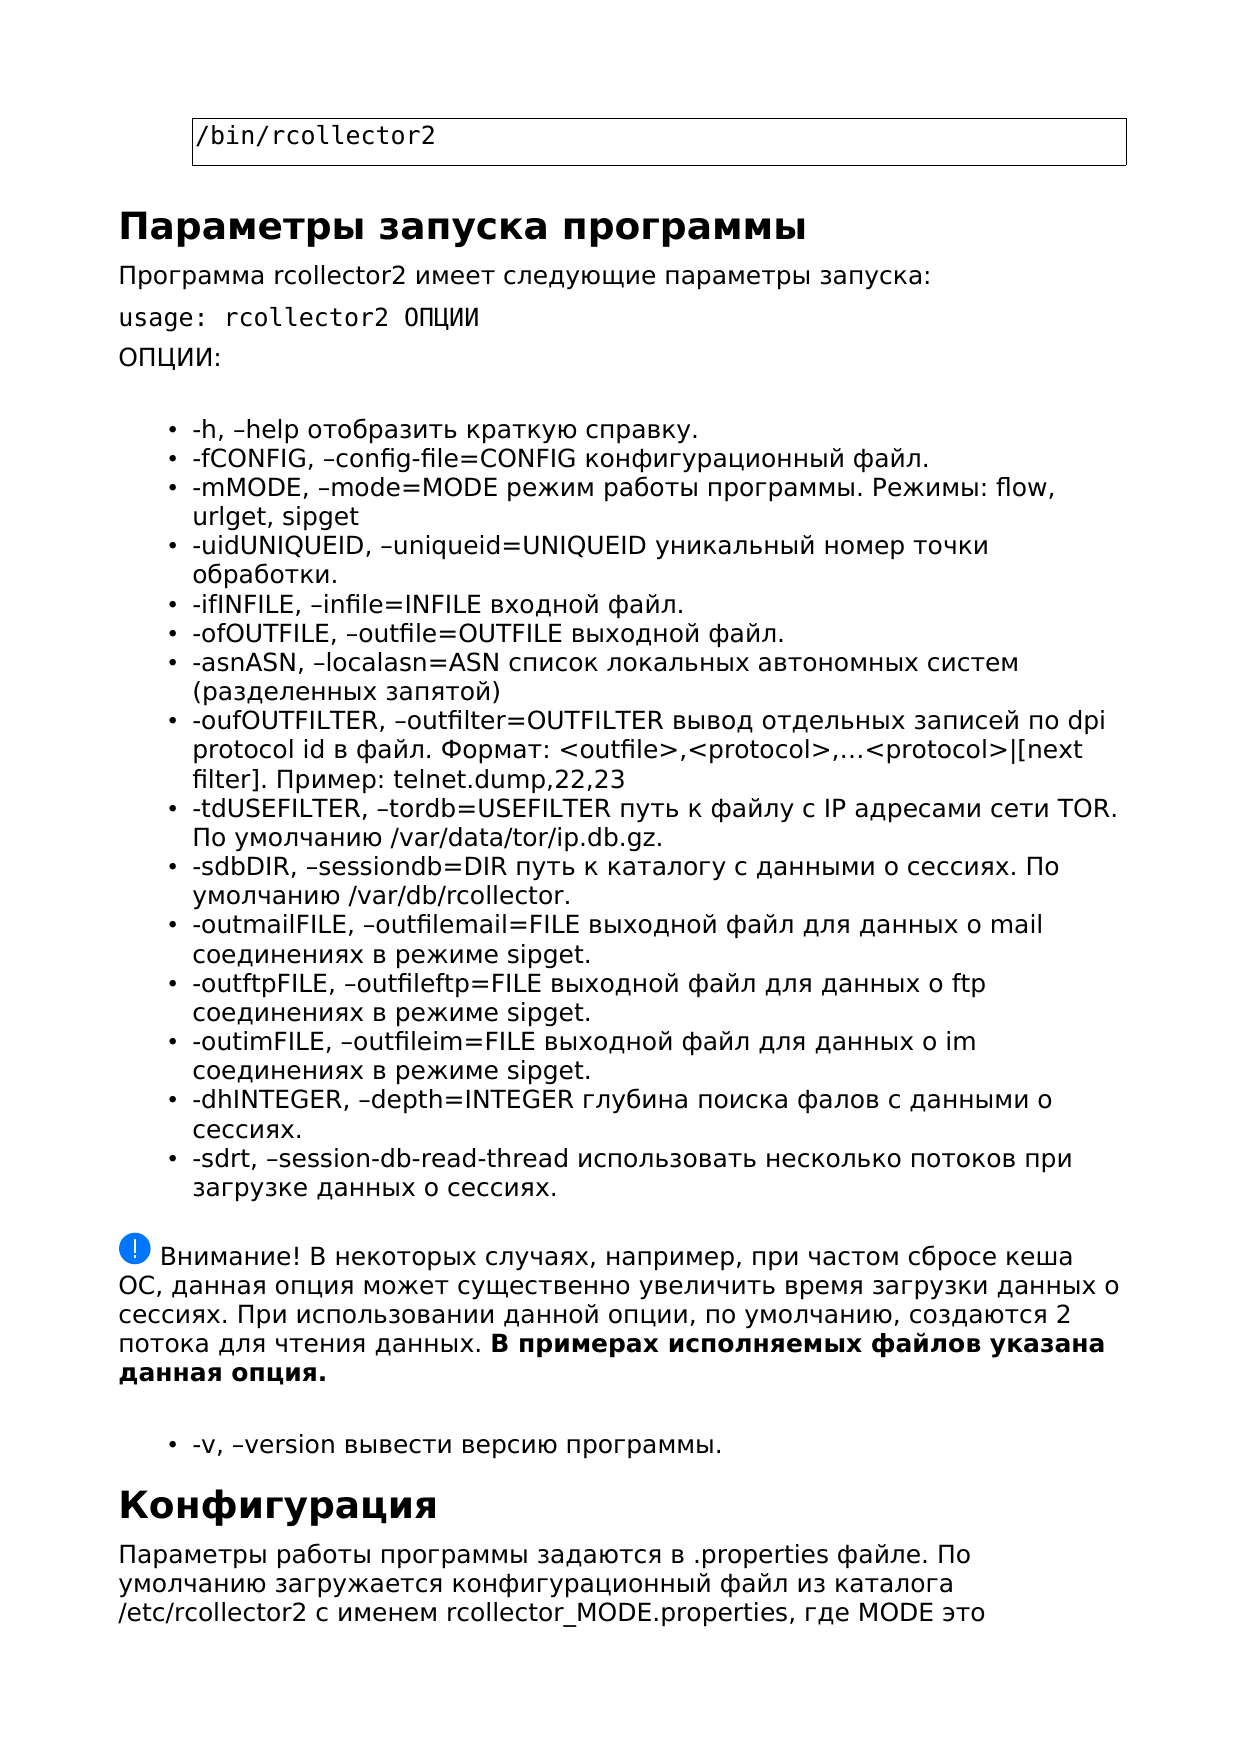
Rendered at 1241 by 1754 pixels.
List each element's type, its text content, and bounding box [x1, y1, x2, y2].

list -outimFILE, –outfileim=FILE выходной файл для данных о im соединениях в режиме sipget. [177, 1027, 1122, 1086]
list -sdrt, –session-db-read-thread использовать несколько потоков при загрузке данных о сессиях. [177, 1144, 1122, 1202]
table_header /bin/rcollector2 [193, 119, 1126, 165]
list -sdbDIR, –sessiondb=DIR путь к каталогу с данными о сессиях. По умолчанию /var/db/rcollector. [177, 852, 1122, 911]
list -dhINTEGER, –depth=INTEGER глубина поиска фалов с данными о сессиях. [177, 1086, 1122, 1144]
list -ofOUTFILE, –outfile=OUTFILE выходной файл. [177, 619, 1122, 648]
list -outftpFILE, –outfileftp=FILE выходной файл для данных о ftp соединениях в режиме sipget. [177, 969, 1122, 1027]
text Параметры работы программы задаются в .properties файле. По умолчанию загружается конфигурационный файл из каталога /etc/rcollector2 с именем rcollector_MODE.properties, где MODE это [118, 1540, 1122, 1628]
list -outmailFILE, –outfilemail=FILE выходной файл для данных о mail соединениях в режиме sipget. [177, 911, 1122, 969]
list -h, –help отобразить краткую справку. [177, 415, 1122, 444]
subtitle Параметры запуска программы [118, 205, 1122, 248]
text Внимание! В некоторых случаях, например, при частом сбросе кеша ОС, данная опция может существенно увеличить время загрузки данных о сессиях. При использовании данной опции, по умолчанию, создаются 2 потока для чтения данных. В примерах исполняемых файлов указана данная опция. [118, 1232, 1122, 1388]
text Программа rcollector2 имеет следующие параметры запуска: [118, 261, 1122, 290]
list -asnASN, –localasn=ASN список локальных автономных систем (разделенных запятой) [177, 648, 1122, 706]
list -tdUSEFILTER, –tordb=USEFILTER путь к файлу с IP адресами сети TOR. По умолчанию /var/data/tor/ip.db.gz. [177, 794, 1122, 852]
text usage: rcollector2 ОПЦИИ [118, 303, 1122, 332]
list -uidUNIQUEID, –uniqueid=UNIQUEID уникальный номер точки обработки. [177, 531, 1122, 590]
list -mMODE, –mode=MODE режим работы программы. Режимы: flow, urlget, sipget [177, 473, 1122, 531]
subtitle Конфигурация [118, 1484, 1122, 1528]
list -oufOUTFILTER, –outfilter=OUTFILTER вывод отдельных записей по dpi protocol id в файл. Формат: <outfile>,<protocol>,…<protocol>|[next filter]. Пример: telnet.dump,22,23 [177, 706, 1122, 794]
list -fCONFIG, –config-file=CONFIG конфигурационный файл. [177, 444, 1122, 473]
text ОПЦИИ: [118, 344, 1122, 373]
list -ifINFILE, –infile=INFILE входной файл. [177, 590, 1122, 619]
list -v, –version вывести версию программы. [177, 1430, 1122, 1459]
